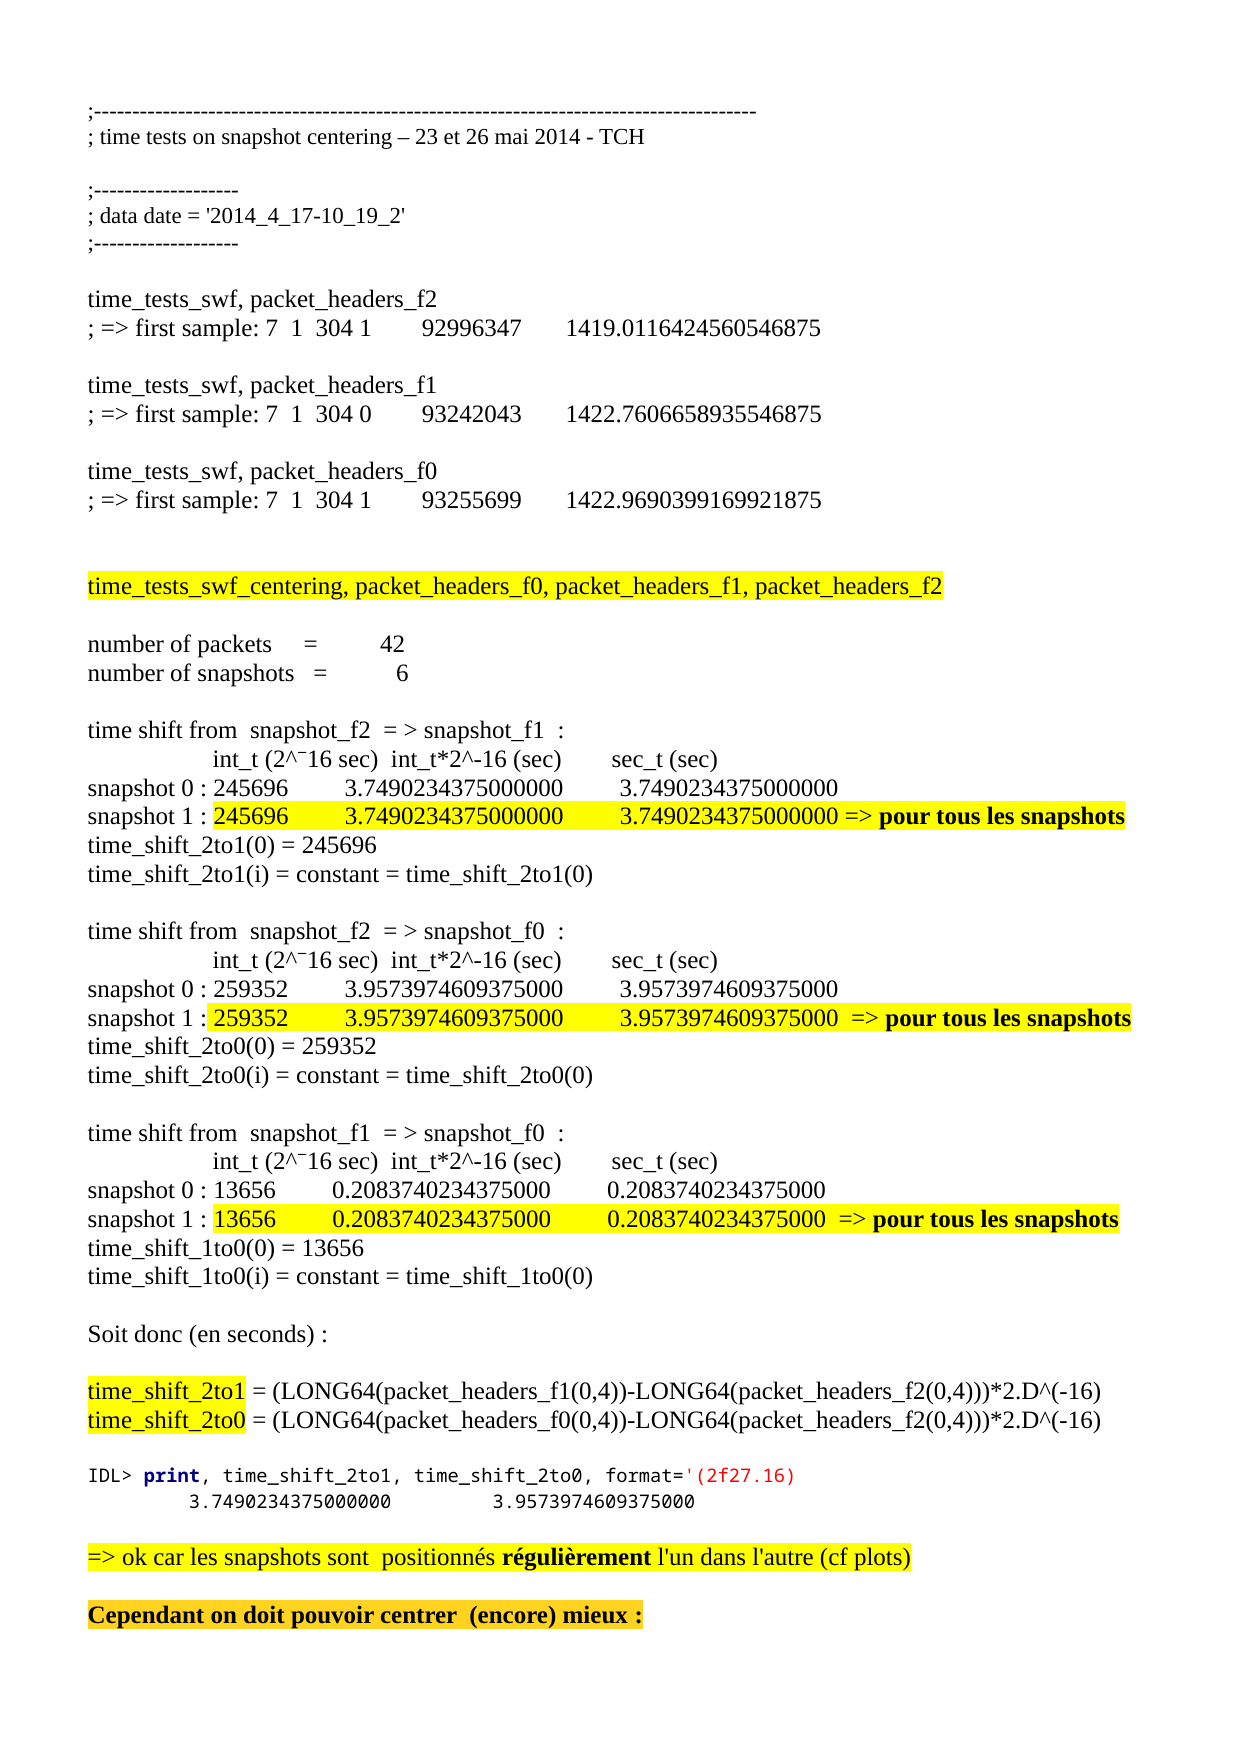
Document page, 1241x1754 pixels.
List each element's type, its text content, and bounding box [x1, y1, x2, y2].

text time_shift_2to0(0) = 259352 [87, 1031, 1163, 1060]
text ; => first sample: 7 1 304 1 93255699 1422.9690399169921875 [87, 485, 1163, 514]
text int_t (2^⁻16 sec) int_t*2^-16 (sec) sec_t (sec) [87, 744, 1163, 773]
text snapshot 1 : 259352 3.9573974609375000 3.9573974609375000 => pour tous les snapshots [87, 1003, 1163, 1031]
text ; time tests on snapshot centering – 23 et 26 mai 2014 - TCH [87, 123, 1163, 150]
text time_shift_1to0(i) = constant = time_shift_1to0(0) [87, 1261, 1163, 1290]
text time_tests_swf, packet_headers_f0 [87, 456, 1163, 485]
text snapshot 1 : 13656 0.2083740234375000 0.2083740234375000 => pour tous les snapshots [87, 1204, 1163, 1233]
text time_shift_2to1(0) = 245696 [87, 830, 1163, 859]
text snapshot 0 : 245696 3.7490234375000000 3.7490234375000000 [87, 773, 1163, 801]
text snapshot 0 : 13656 0.2083740234375000 0.2083740234375000 [87, 1175, 1163, 1204]
text => ok car les snapshots sont positionnés régulièrement l'un dans l'autre (cf plots) [87, 1542, 1163, 1571]
text time shift from snapshot_f2 = > snapshot_f0 : [87, 916, 1163, 945]
text time shift from snapshot_f1 = > snapshot_f0 : [87, 1118, 1163, 1146]
text ;------------------- [87, 229, 1163, 255]
text time_shift_2to1(i) = constant = time_shift_2to1(0) [87, 859, 1163, 888]
text time_shift_2to1 = (LONG64(packet_headers_f1(0,4))-LONG64(packet_headers_f2(0,4)))*2.D^(-16) [87, 1376, 1163, 1405]
text time_shift_2to0 = (LONG64(packet_headers_f0(0,4))-LONG64(packet_headers_f2(0,4)))*2.D^(-16) [87, 1405, 1163, 1434]
text number of packets = 42 [87, 629, 1163, 658]
text Soit donc (en seconds) : [87, 1319, 1163, 1348]
text snapshot 0 : 259352 3.9573974609375000 3.9573974609375000 [87, 974, 1163, 1003]
text ; => first sample: 7 1 304 1 92996347 1419.0116424560546875 [87, 313, 1163, 341]
text IDL> print, time_shift_2to1, time_shift_2to0, format='(2f27.16) [87, 1463, 1163, 1488]
text ;------------------- [87, 176, 1163, 202]
text int_t (2^⁻16 sec) int_t*2^-16 (sec) sec_t (sec) [87, 1146, 1163, 1175]
text ; => first sample: 7 1 304 0 93242043 1422.7606658935546875 [87, 399, 1163, 428]
text ;--------------------------------------------------------------------------------------- [87, 97, 1163, 123]
text time shift from snapshot_f2 = > snapshot_f1 : [87, 715, 1163, 744]
text 3.7490234375000000 3.9573974609375000 [87, 1488, 1163, 1514]
text ; data date = '2014_4_17-10_19_2' [87, 202, 1163, 229]
text int_t (2^⁻16 sec) int_t*2^-16 (sec) sec_t (sec) [87, 945, 1163, 974]
text time_tests_swf_centering, packet_headers_f0, packet_headers_f1, packet_headers_f2 [87, 571, 1163, 600]
text time_shift_1to0(0) = 13656 [87, 1233, 1163, 1261]
text time_tests_swf, packet_headers_f2 [87, 284, 1163, 313]
text Cependant on doit pouvoir centrer (encore) mieux : [87, 1600, 1163, 1629]
text number of snapshots = 6 [87, 658, 1163, 686]
text snapshot 1 : 245696 3.7490234375000000 3.7490234375000000 => pour tous les snapshots [87, 801, 1163, 830]
text time_tests_swf, packet_headers_f1 [87, 370, 1163, 399]
text time_shift_2to0(i) = constant = time_shift_2to0(0) [87, 1060, 1163, 1089]
